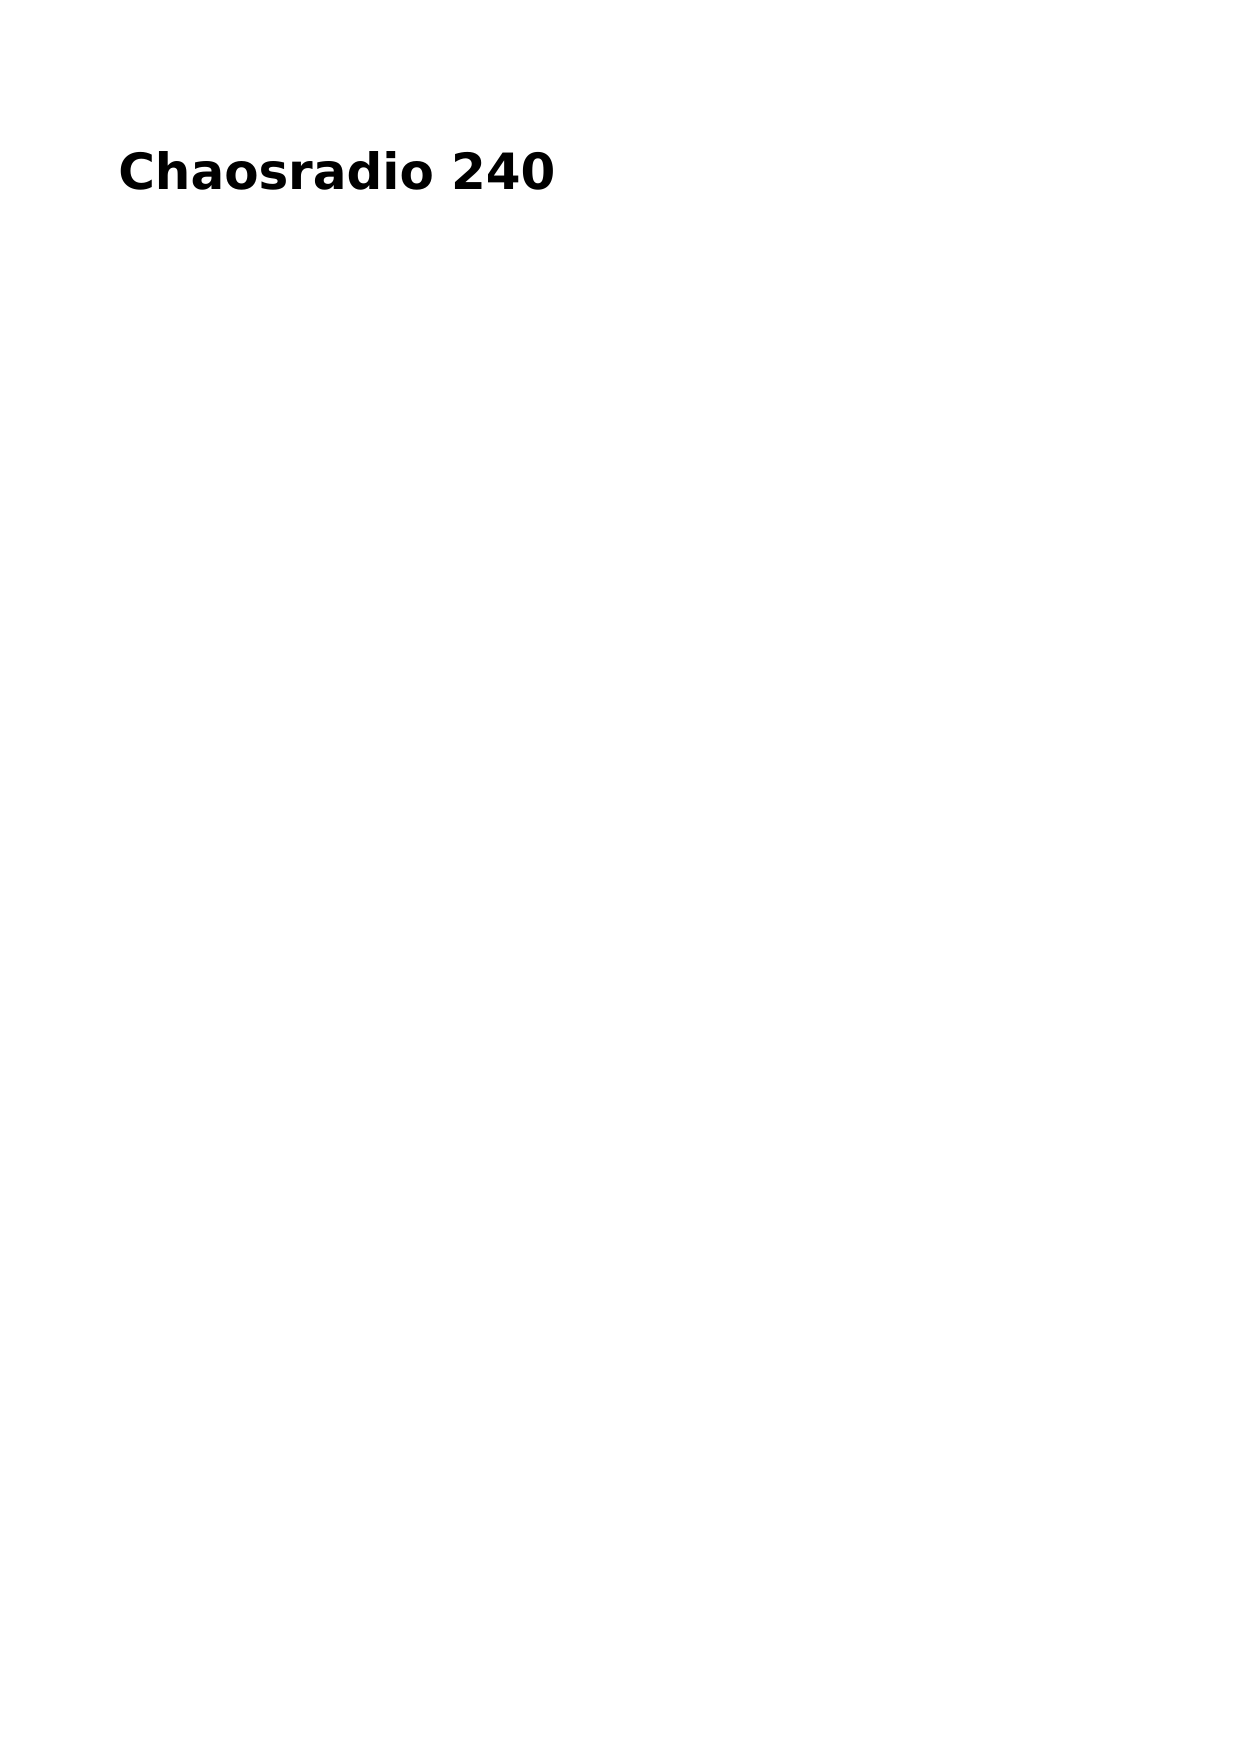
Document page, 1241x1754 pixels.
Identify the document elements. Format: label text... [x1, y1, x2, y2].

subtitle Chaosradio 240 [118, 143, 1122, 201]
